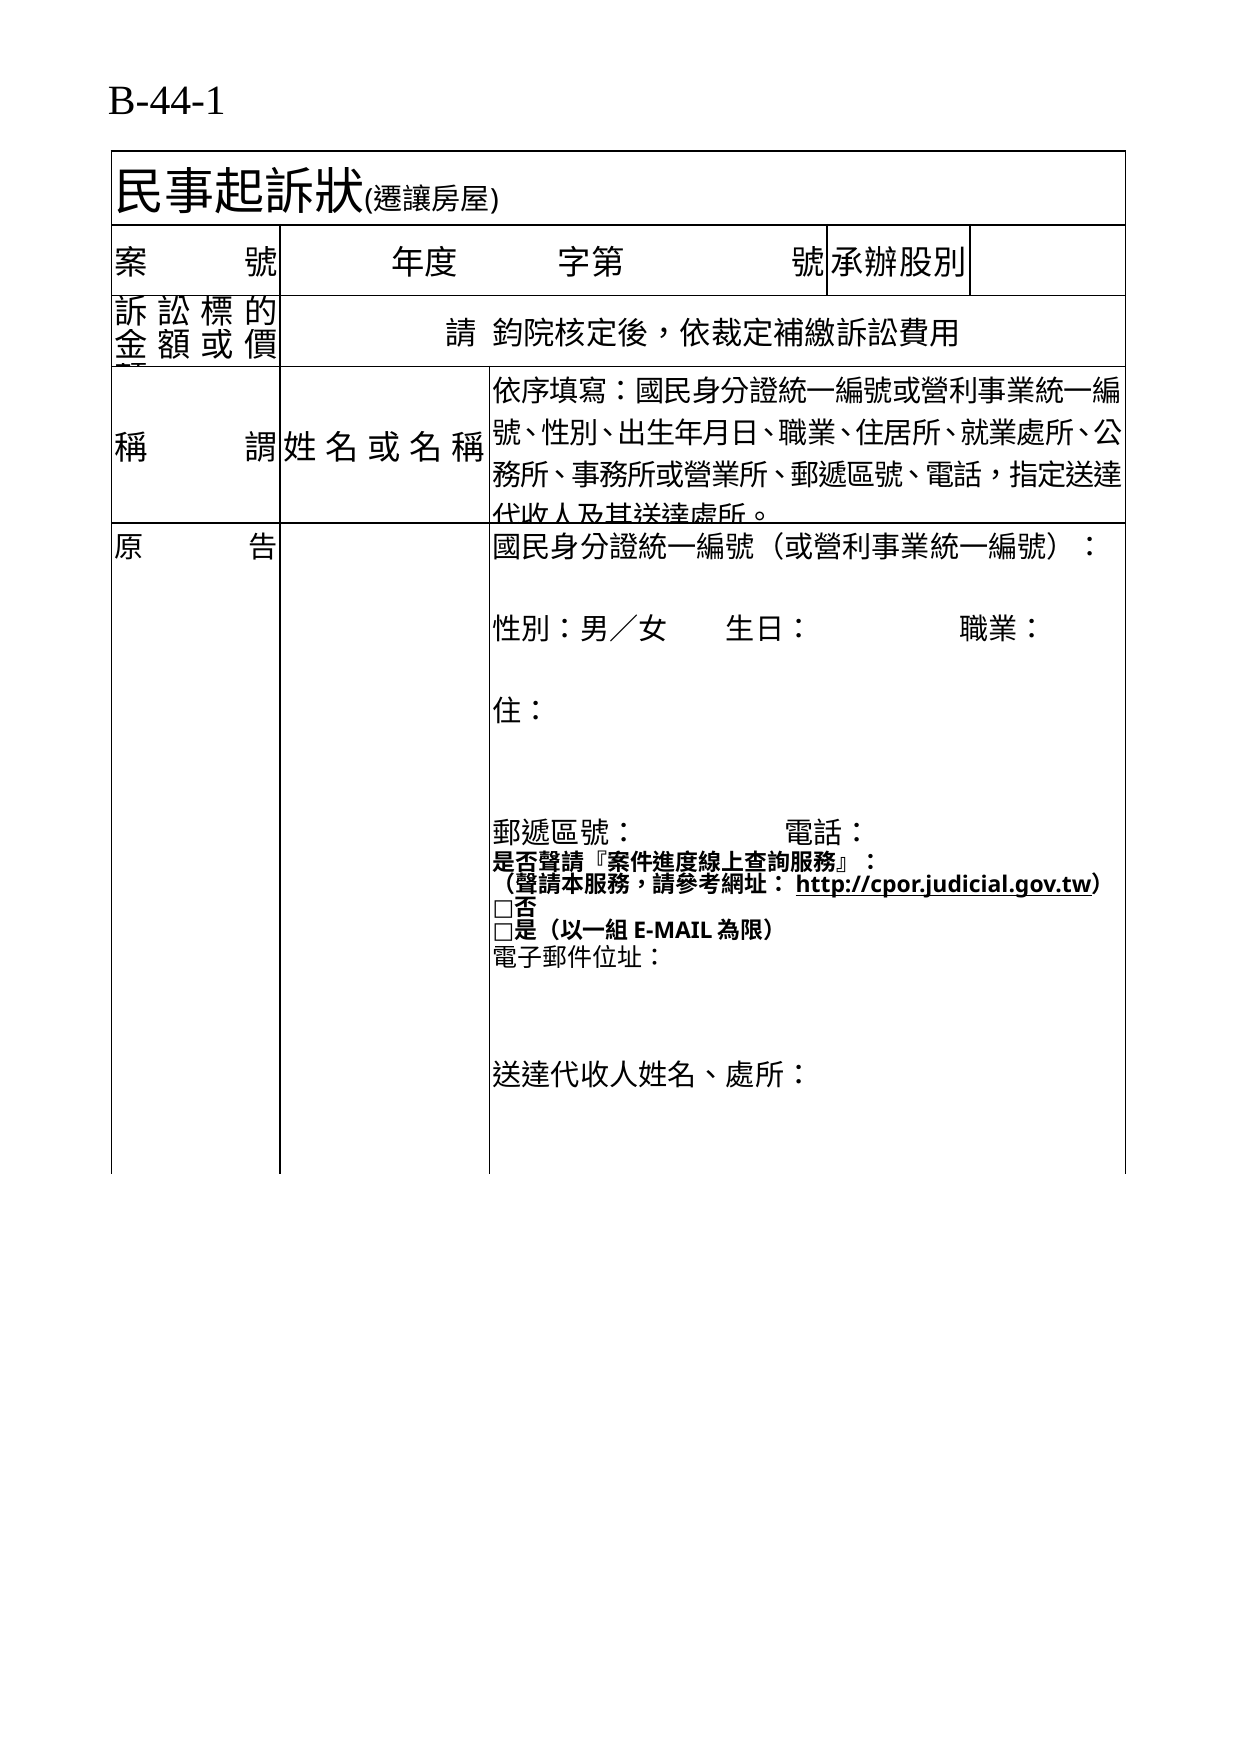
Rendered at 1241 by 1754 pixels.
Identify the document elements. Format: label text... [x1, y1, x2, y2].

table_cell [971, 226, 1125, 295]
table_cell 稱謂 [112, 367, 279, 522]
table_cell 國民身分證統一編號（或營利事業統一編號）： 性別：男／女 生日： 職業： 住： 郵遞區號： 電話： 是否聲請『案件進度線上查詢服務』： （聲請本服務，請參考網址： http://cpor.judicial.gov.tw） □否 □是（以一組E-MAIL為限） 電子郵件位址： 送達代收人姓名、處所： [490, 524, 1125, 1173]
table_cell 承辦股別 [828, 226, 969, 295]
table_cell 依序填寫：國民身分證統一編號或營利事業統一編號、性別、出生年月日、職業、住居所、就業處所、公務所、事務所或營業所、郵遞區號、電話，指定送達代收人及其送達處所。 [490, 367, 1125, 522]
table_cell 訴訟標的 金額或價額 [112, 296, 279, 366]
table_header 民事起訴狀(遷讓房屋) [112, 152, 1125, 224]
table_cell 原告 [112, 524, 279, 1173]
table_cell 請 鈞院核定後，依裁定補繳訴訟費用 [281, 296, 1125, 366]
table_cell [281, 524, 489, 1173]
table_cell 年度 字第 號 [281, 226, 826, 295]
table_cell 姓名或名稱 [281, 367, 489, 522]
table_cell 案號 [112, 226, 279, 295]
table_header 民事起訴狀(遷讓房屋) [93, 56, 304, 143]
